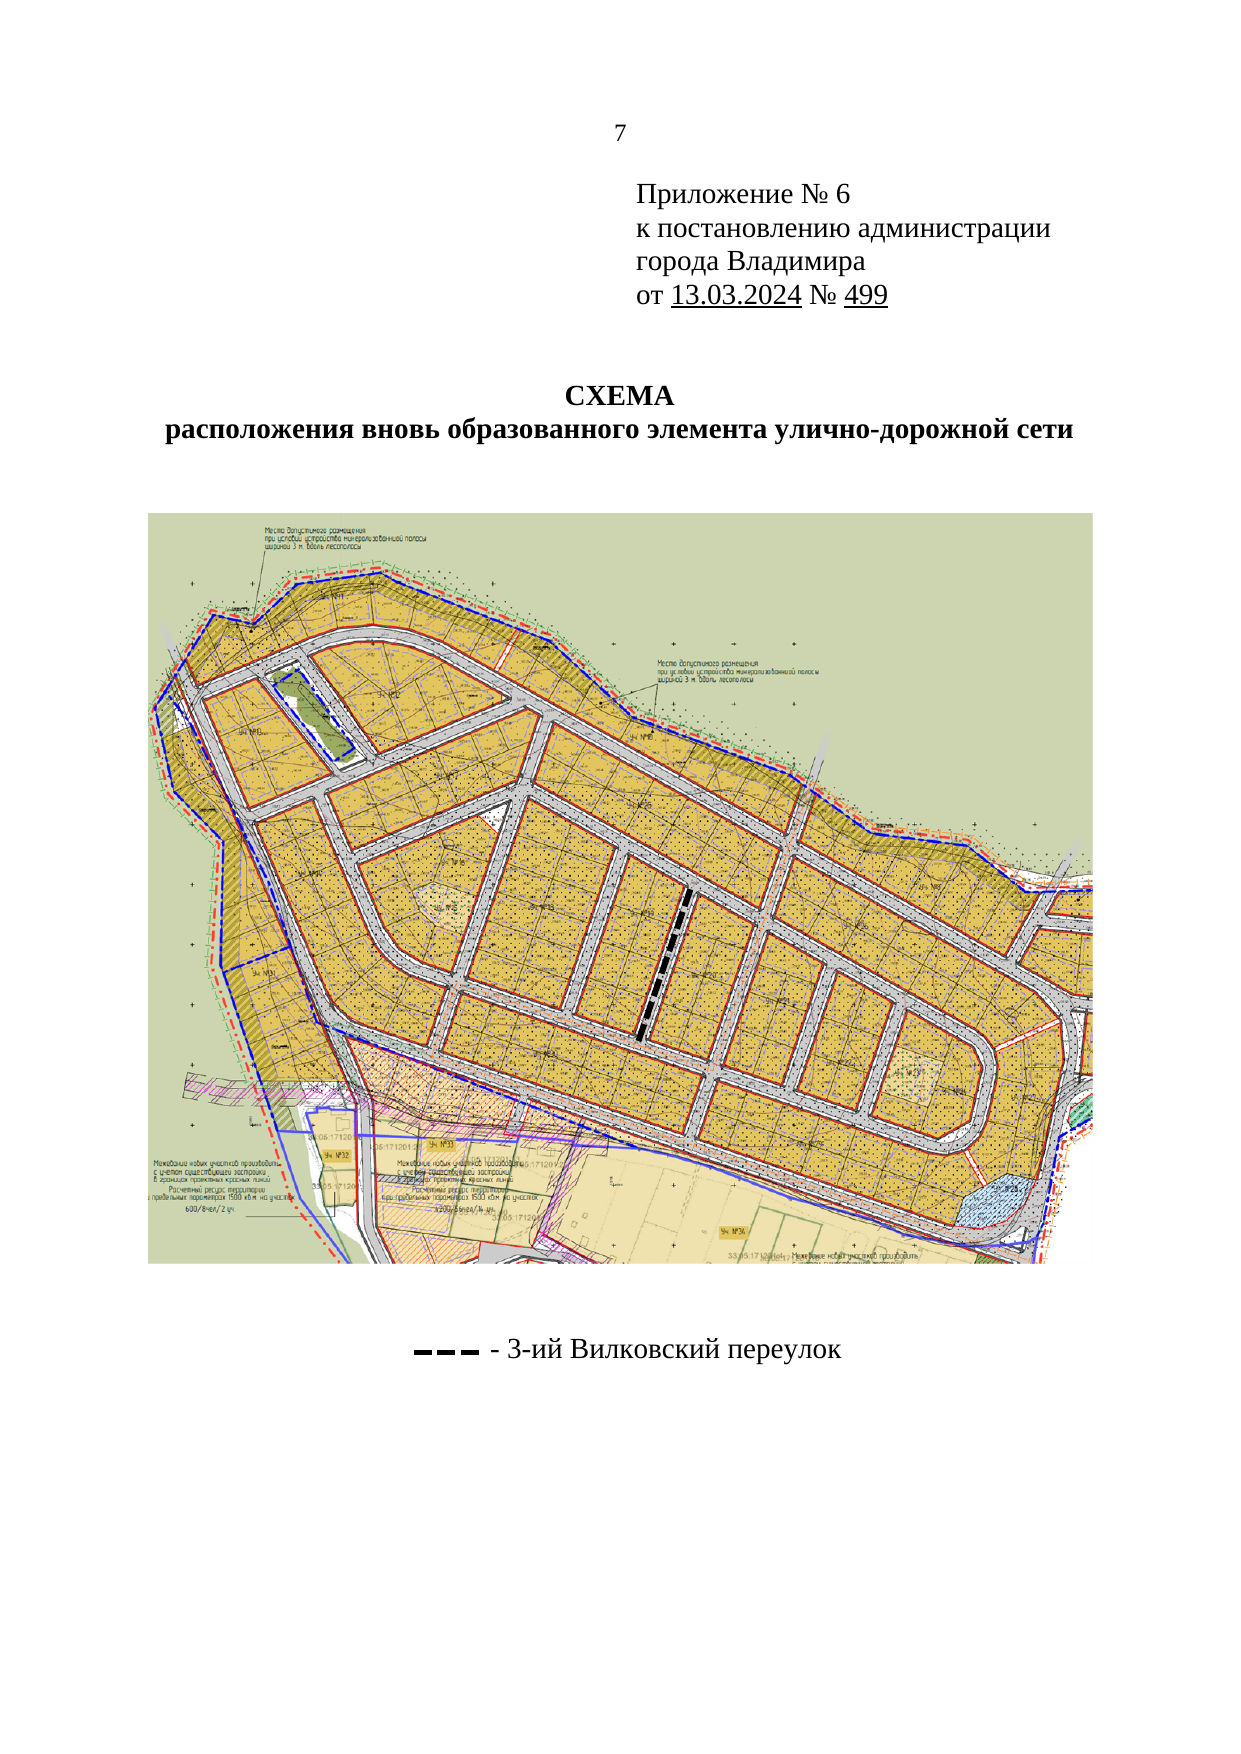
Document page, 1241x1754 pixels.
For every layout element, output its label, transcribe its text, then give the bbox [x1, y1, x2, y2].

text расположения вновь образованного элемента улично-дорожной сети [117, 411, 1122, 445]
text города Владимира [118, 243, 1122, 277]
text - 3-ий Вилковский переулок [118, 1332, 1063, 1365]
text СХЕМА [117, 378, 1122, 411]
text Приложение № 6 [118, 176, 1122, 210]
picture [146, 511, 1094, 1265]
text к постановлению администрации [118, 210, 1122, 243]
text от 13.03.2024 № 499 [118, 277, 1122, 311]
